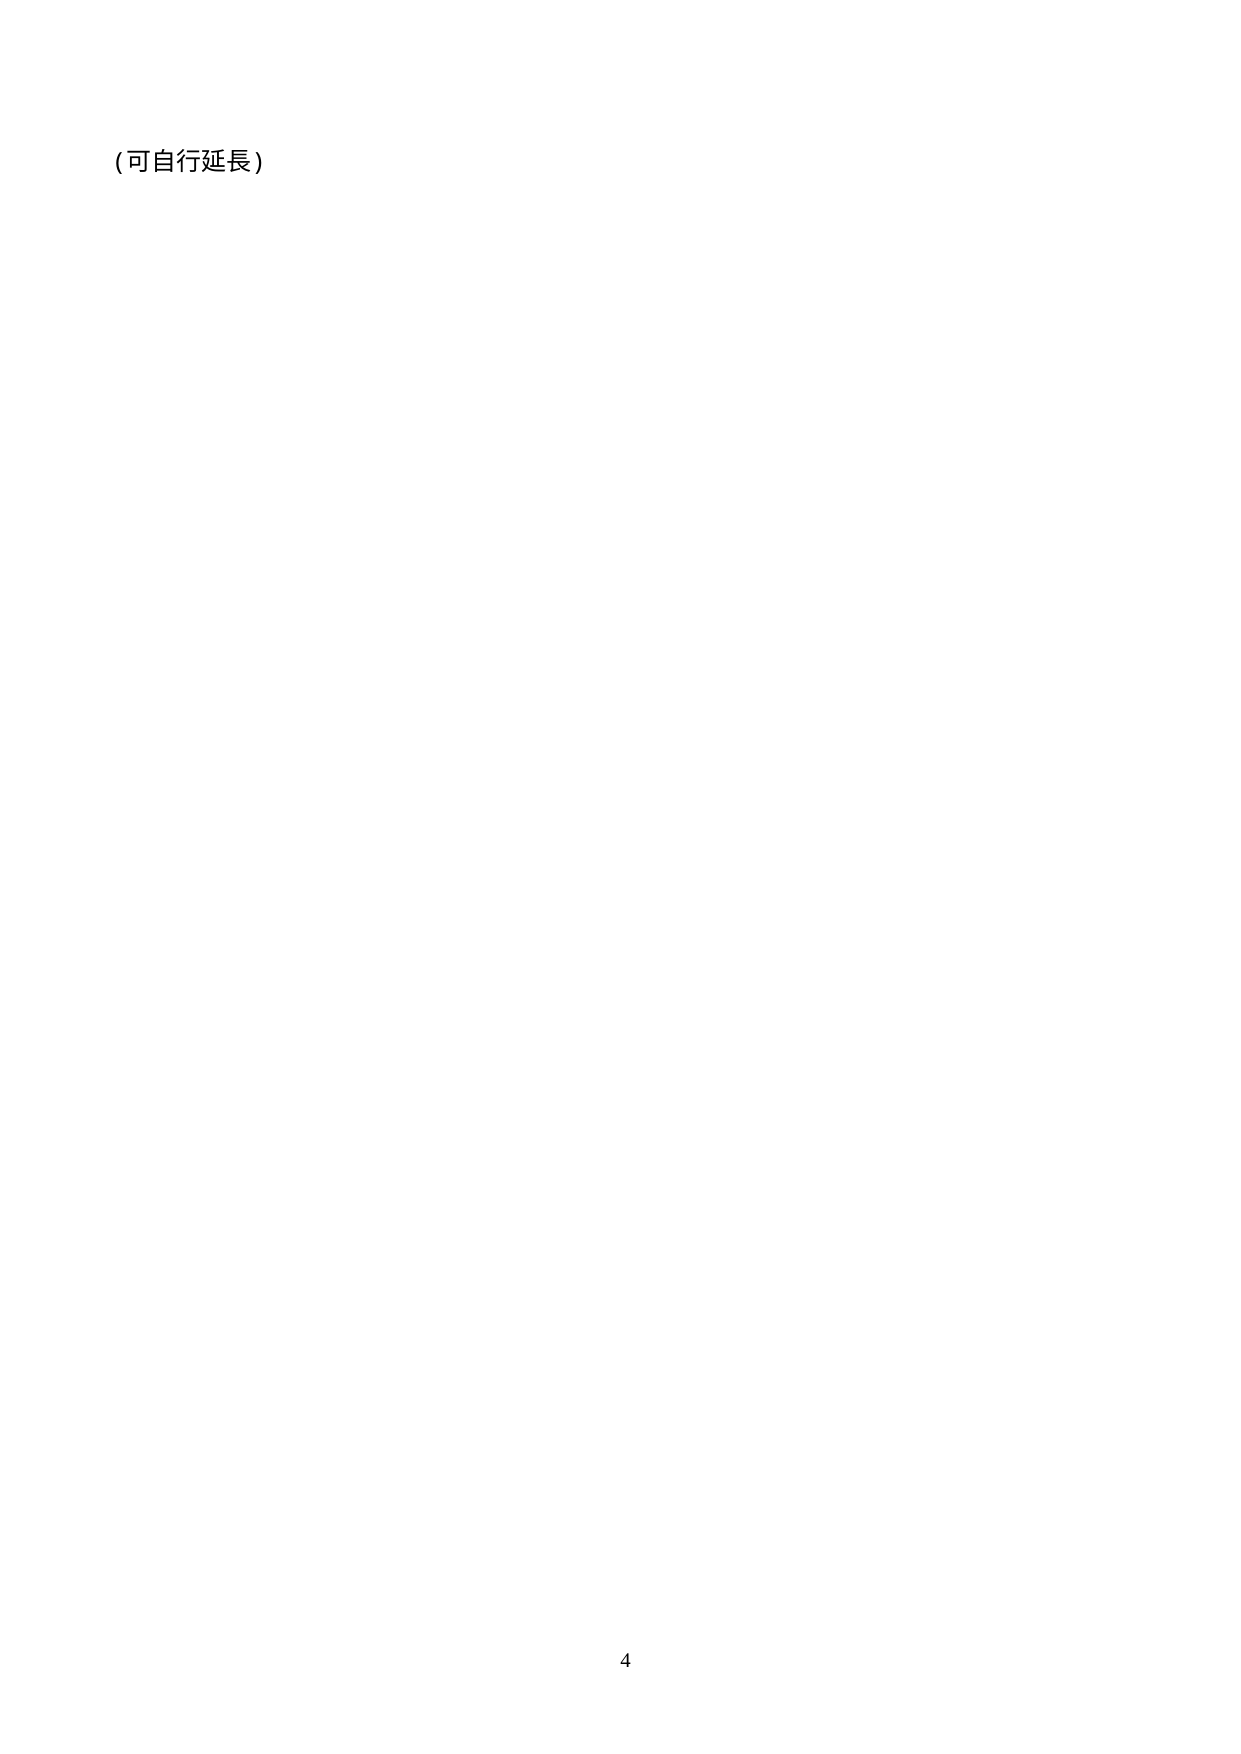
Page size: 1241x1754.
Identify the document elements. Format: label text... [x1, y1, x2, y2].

text (可自行延長) [111, 118, 1140, 181]
